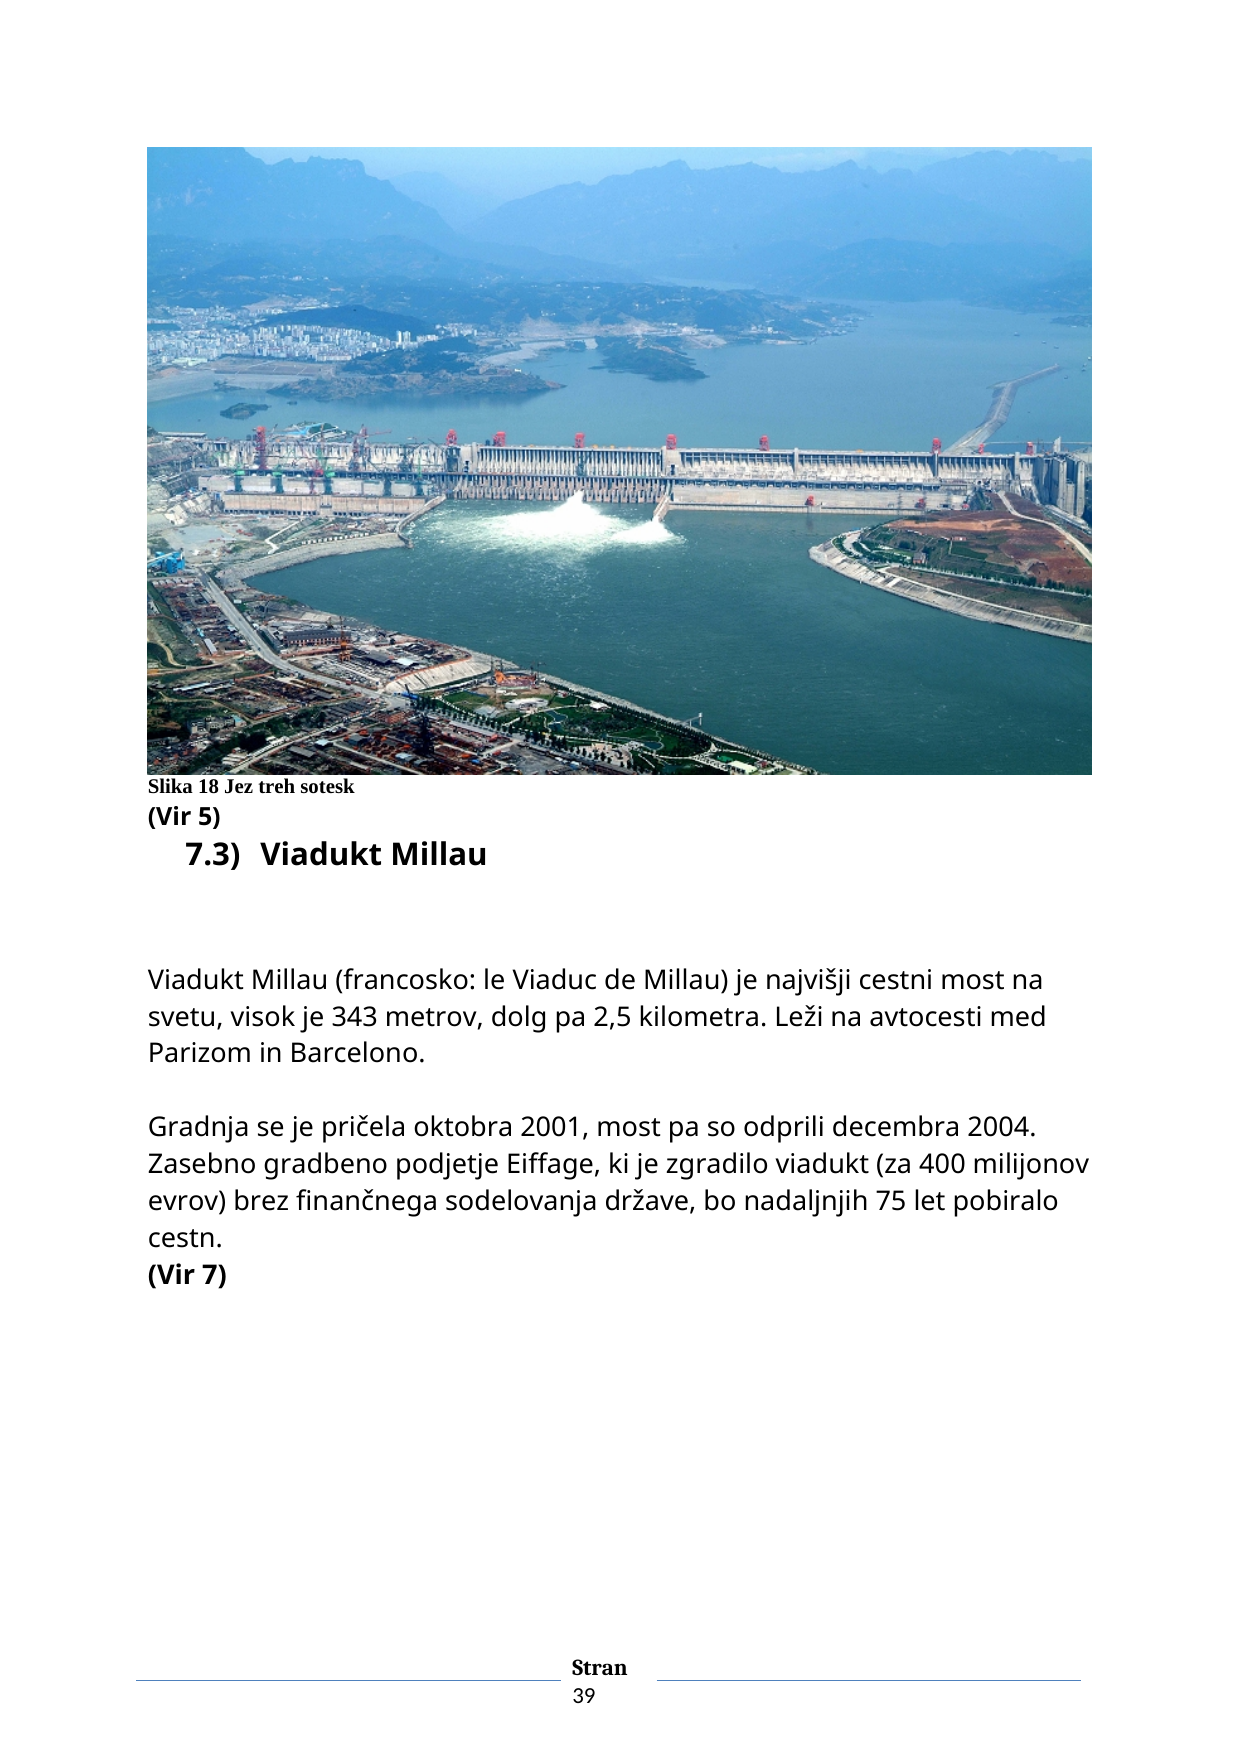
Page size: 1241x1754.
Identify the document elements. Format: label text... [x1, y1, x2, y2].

text Viadukt Millau (francosko: le Viaduc de Millau) je najvišji cestni most na svetu, visok je 343 metrov, dolg pa 2,5 kilometra. Leži na avtocesti med Parizom in Barcelono. Gradnja se je pričela oktobra 2001, most pa so odprili decembra 2004. Zasebno gradbeno podjetje Eiffage, ki je zgradilo viadukt (za 400 milijonov evrov) brez finančnega sodelovanja države, bo nadaljnjih 75 let pobiralo cestn. [148, 960, 1093, 1255]
list Viadukt Millau [185, 832, 1093, 875]
text Slika 18 Jez treh sotesk [148, 774, 1093, 798]
picture [147, 147, 1092, 775]
text (Vir 7) [148, 1255, 1093, 1292]
text (Vir 5) [148, 798, 1093, 832]
